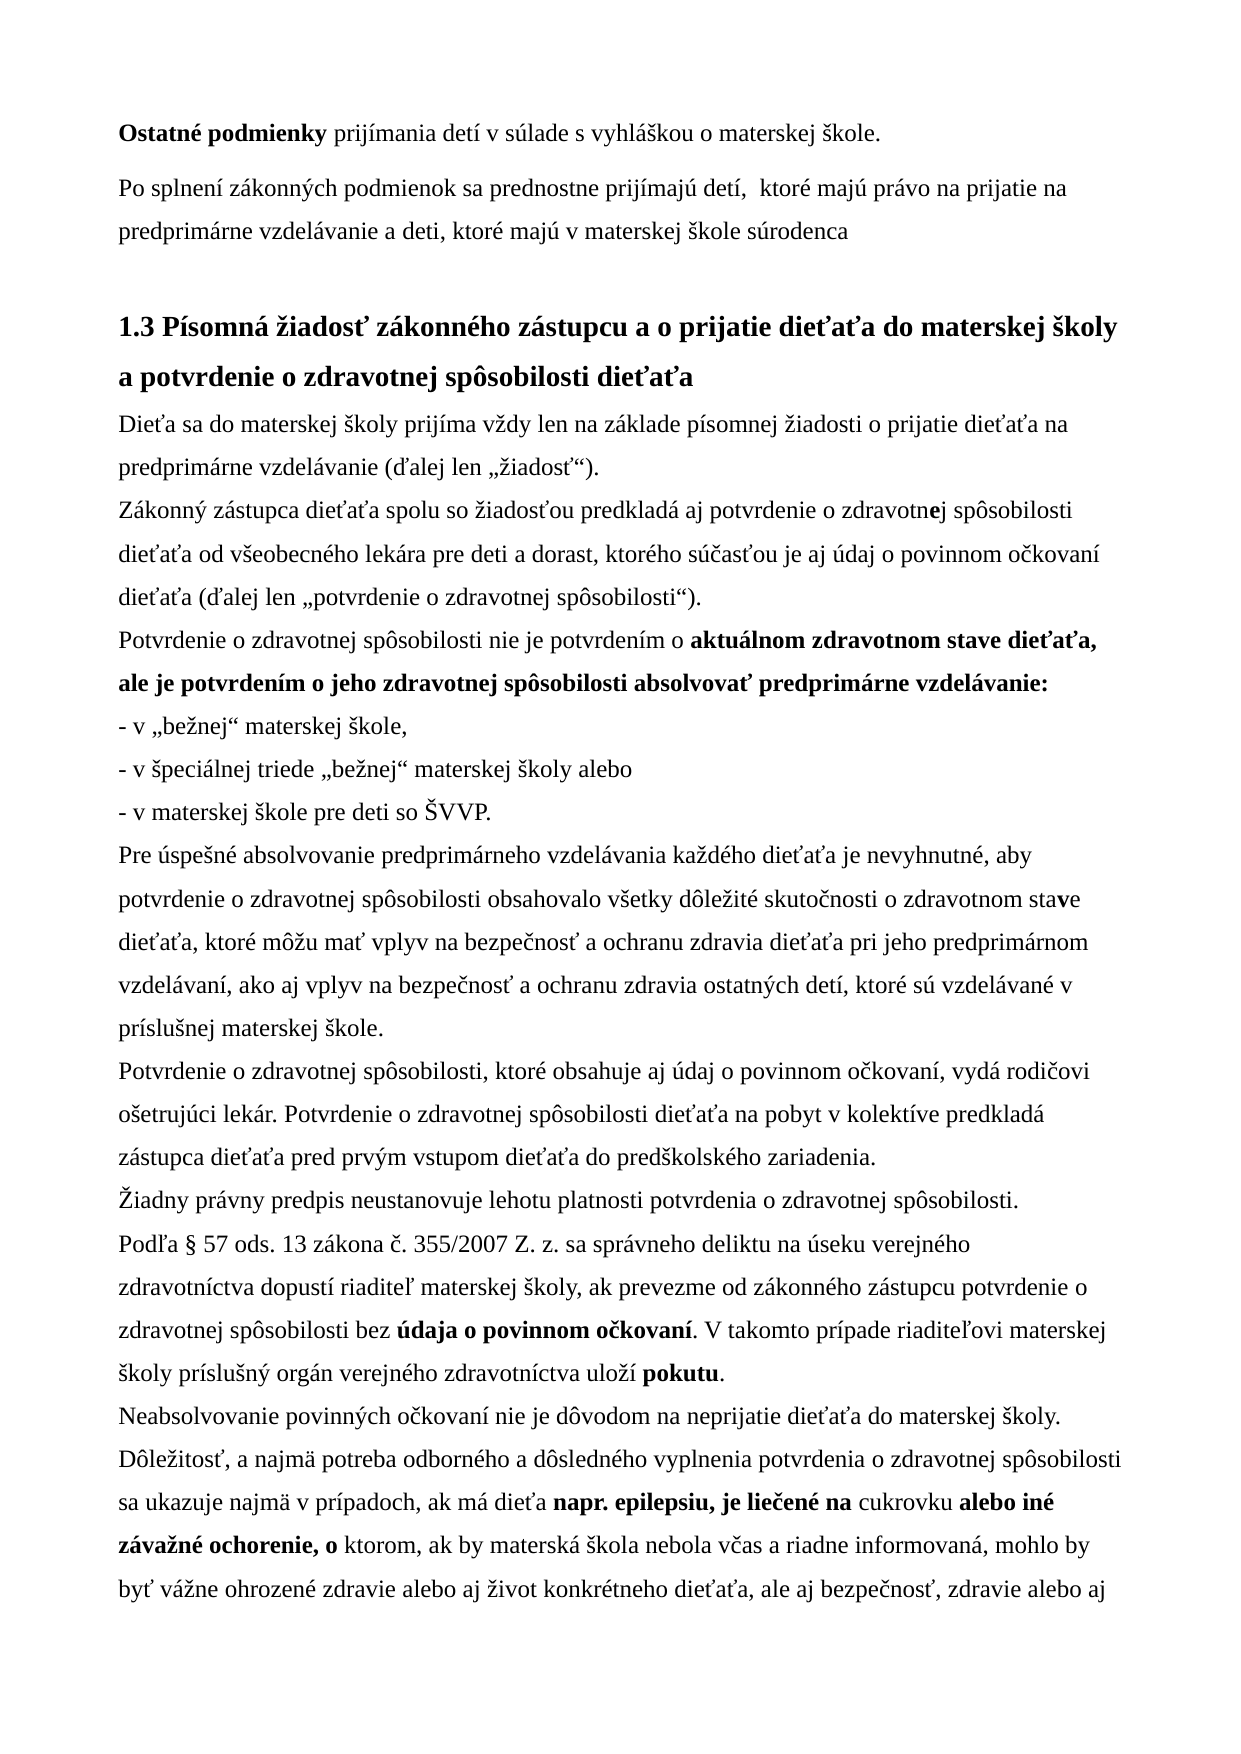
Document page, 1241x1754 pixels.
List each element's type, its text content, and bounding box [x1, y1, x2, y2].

text Po splnení zákonných podmienok sa prednostne prijímajú detí, ktoré majú právo na prijatie na predprimárne vzdelávanie a deti, ktoré majú v materskej škole súrodenca [118, 173, 1122, 245]
text Dieťa sa do materskej školy prijíma vždy len na základe písomnej žiadosti o prijatie dieťaťa na predprimárne vzdelávanie (ďalej len „žiadosť“). [118, 409, 1122, 481]
text Ostatné podmienky prijímania detí v súlade s vyhláškou o materskej škole. [118, 118, 1122, 147]
text - v „bežnej“ materskej škole, [118, 711, 1122, 740]
text Potvrdenie o zdravotnej spôsobilosti nie je potvrdením o aktuálnom zdravotnom stave dieťaťa, ale je potvrdením o jeho zdravotnej spôsobilosti absolvovať predprimárne vzdelávanie: [118, 625, 1122, 697]
text Dôležitosť, a najmä potreba odborného a dôsledného vyplnenia potvrdenia o zdravotnej spôsobilosti sa ukazuje najmä v prípadoch, ak má dieťa napr. epilepsiu, je liečené na cukrovku alebo iné závažné ochorenie, o ktorom, ak by materská škola nebola včas a riadne informovaná, mohlo by byť vážne ohrozené zdravie alebo aj život konkrétneho dieťaťa, ale aj bezpečnosť, zdravie alebo aj [118, 1444, 1122, 1602]
text 1.3 Písomná žiadosť zákonného zástupcu a o prijatie dieťaťa do materskej školy a potvrdenie o zdravotnej spôsobilosti dieťaťa [118, 309, 1122, 393]
text Potvrdenie o zdravotnej spôsobilosti, ktoré obsahuje aj údaj o povinnom očkovaní, vydá rodičovi ošetrujúci lekár. Potvrdenie o zdravotnej spôsobilosti dieťaťa na pobyt v kolektíve predkladá zástupca dieťaťa pred prvým vstupom dieťaťa do predškolského zariadenia. [118, 1056, 1122, 1171]
text Neabsolvovanie povinných očkovaní nie je dôvodom na neprijatie dieťaťa do materskej školy. [118, 1401, 1122, 1430]
text Pre úspešné absolvovanie predprimárneho vzdelávania každého dieťaťa je nevyhnutné, aby potvrdenie o zdravotnej spôsobilosti obsahovalo všetky dôležité skutočnosti o zdravotnom stave dieťaťa, ktoré môžu mať vplyv na bezpečnosť a ochranu zdravia dieťaťa pri jeho predprimárnom vzdelávaní, ako aj vplyv na bezpečnosť a ochranu zdravia ostatných detí, ktoré sú vzdelávané v príslušnej materskej škole. [118, 841, 1122, 1042]
text Žiadny právny predpis neustanovuje lehotu platnosti potvrdenia o zdravotnej spôsobilosti. [118, 1186, 1122, 1214]
text zdravotníctva dopustí riaditeľ materskej školy, ak prevezme od zákonného zástupcu potvrdenie o zdravotnej spôsobilosti bez údaja o povinnom očkovaní. V takomto prípade riaditeľovi materskej školy príslušný orgán verejného zdravotníctva uloží pokutu. [118, 1272, 1122, 1387]
text Zákonný zástupca dieťaťa spolu so žiadosťou predkladá aj potvrdenie o zdravotnej spôsobilosti dieťaťa od všeobecného lekára pre deti a dorast, ktorého súčasťou je aj údaj o povinnom očkovaní dieťaťa (ďalej len „potvrdenie o zdravotnej spôsobilosti“). [118, 496, 1122, 611]
text - v materskej škole pre deti so ŠVVP. [118, 797, 1122, 826]
text Podľa § 57 ods. 13 zákona č. 355/2007 Z. z. sa správneho deliktu na úseku verejného [118, 1229, 1122, 1257]
text - v špeciálnej triede „bežnej“ materskej školy alebo [118, 754, 1122, 783]
